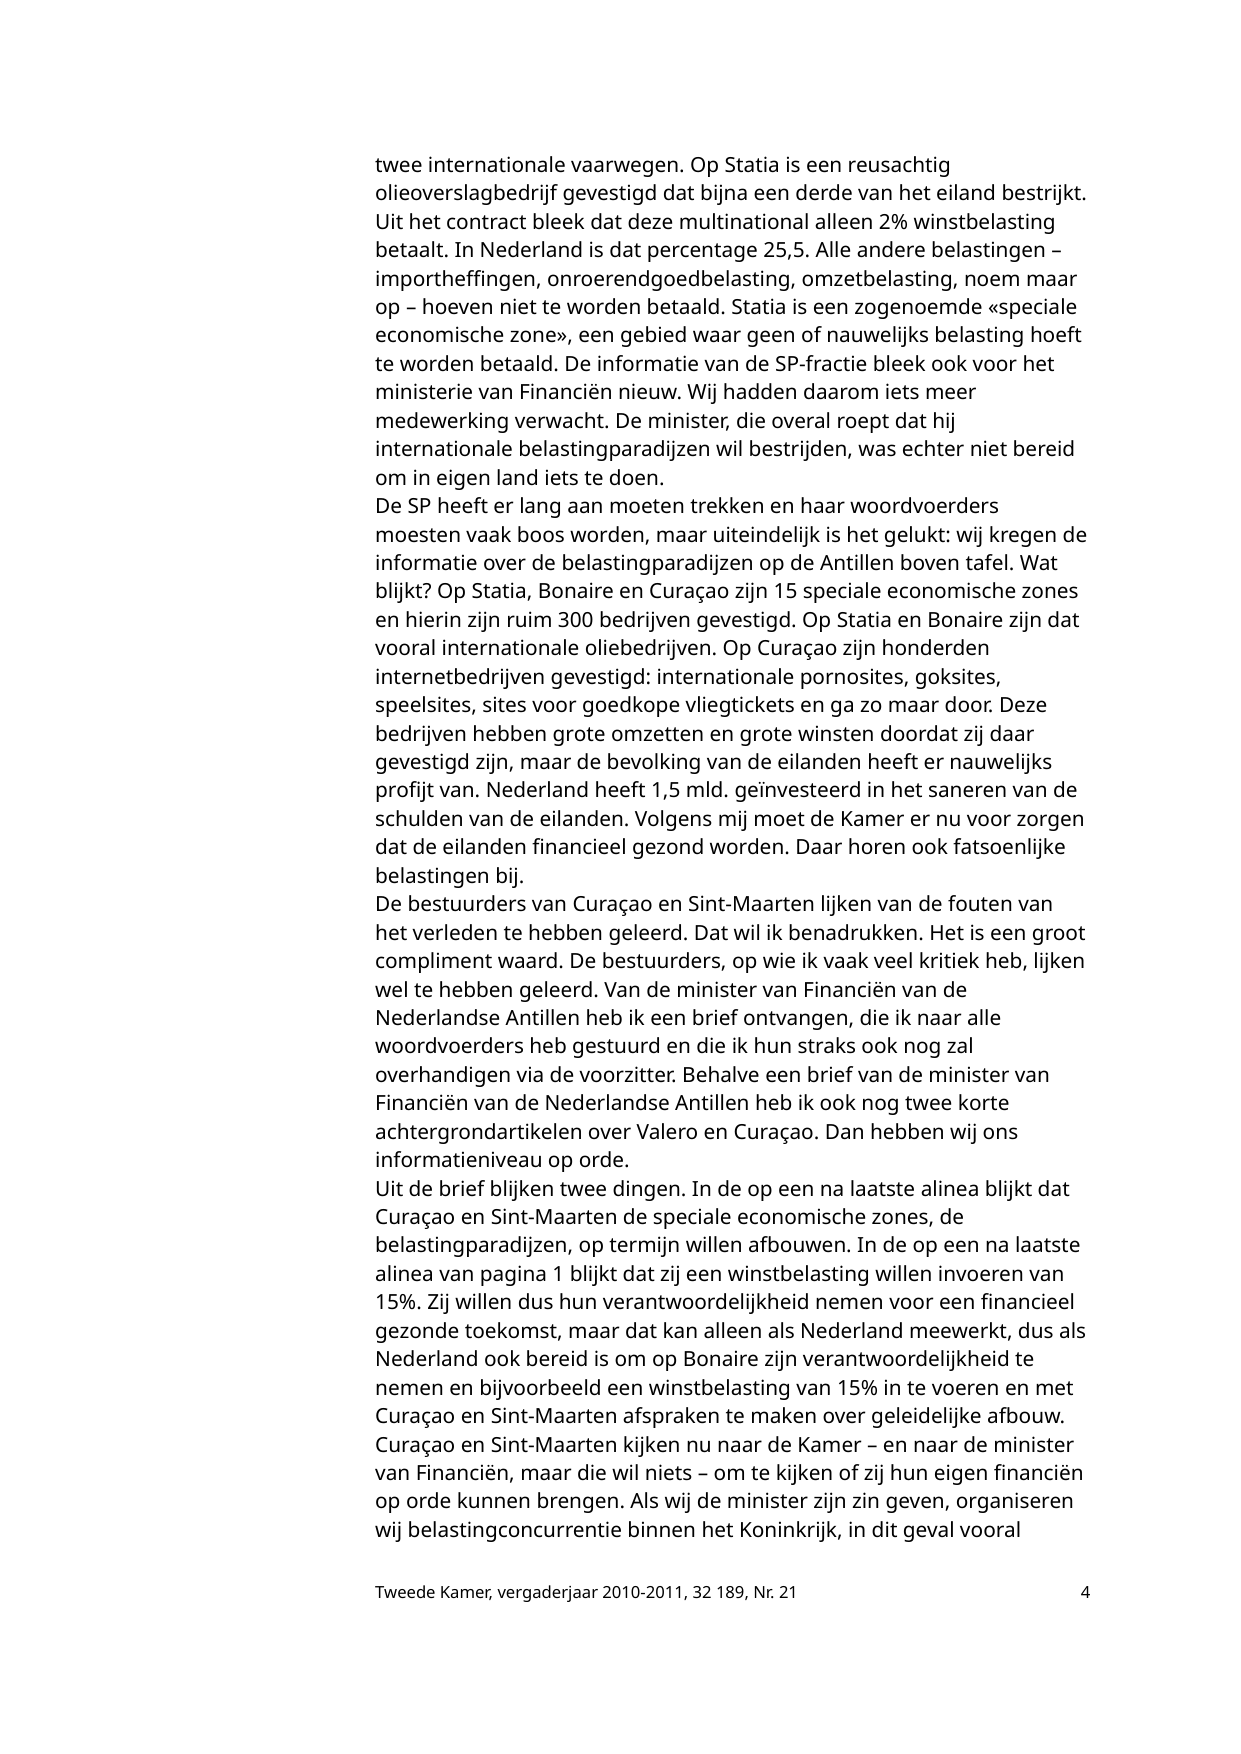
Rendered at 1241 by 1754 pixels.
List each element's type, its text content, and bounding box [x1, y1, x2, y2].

text twee internationale vaarwegen. Op Statia is een reusachtig olieoverslagbedrijf gevestigd dat bijna een derde van het eiland bestrijkt. Uit het contract bleek dat deze multinational alleen 2% winstbelasting betaalt. In Nederland is dat percentage 25,5. Alle andere belastingen – importheffingen, onroerendgoedbelasting, omzetbelasting, noem maar op – hoeven niet te worden betaald. Statia is een zogenoemde «speciale economische zone», een gebied waar geen of nauwelijks belasting hoeft te worden betaald. De informatie van de SP-fractie bleek ook voor het ministerie van Financiën nieuw. Wij hadden daarom iets meer medewerking verwacht. De minister, die overal roept dat hij internationale belastingparadijzen wil bestrijden, was echter niet bereid om in eigen land iets te doen. [375, 150, 1090, 491]
text De SP heeft er lang aan moeten trekken en haar woordvoerders moesten vaak boos worden, maar uiteindelijk is het gelukt: wij kregen de informatie over de belastingparadijzen op de Antillen boven tafel. Wat blijkt? Op Statia, Bonaire en Curaçao zijn 15 speciale economische zones en hierin zijn ruim 300 bedrijven gevestigd. Op Statia en Bonaire zijn dat vooral internationale oliebedrijven. Op Curaçao zijn honderden internetbedrijven gevestigd: internationale pornosites, goksites, speelsites, sites voor goedkope vliegtickets en ga zo maar door. Deze bedrijven hebben grote omzetten en grote winsten doordat zij daar gevestigd zijn, maar de bevolking van de eilanden heeft er nauwelijks profijt van. Nederland heeft 1,5 mld. geïnvesteerd in het saneren van de schulden van de eilanden. Volgens mij moet de Kamer er nu voor zorgen dat de eilanden financieel gezond worden. Daar horen ook fatsoenlijke belastingen bij. [375, 491, 1090, 889]
text De bestuurders van Curaçao en Sint-Maarten lijken van de fouten van het verleden te hebben geleerd. Dat wil ik benadrukken. Het is een groot compliment waard. De bestuurders, op wie ik vaak veel kritiek heb, lijken wel te hebben geleerd. Van de minister van Financiën van de Nederlandse Antillen heb ik een brief ontvangen, die ik naar alle woordvoerders heb gestuurd en die ik hun straks ook nog zal overhandigen via de voorzitter. Behalve een brief van de minister van Financiën van de Nederlandse Antillen heb ik ook nog twee korte achtergrondartikelen over Valero en Curaçao. Dan hebben wij ons informatieniveau op orde. [375, 889, 1090, 1174]
text Uit de brief blijken twee dingen. In de op een na laatste alinea blijkt dat Curaçao en Sint-Maarten de speciale economische zones, de belastingparadijzen, op termijn willen afbouwen. In de op een na laatste alinea van pagina 1 blijkt dat zij een winstbelasting willen invoeren van 15%. Zij willen dus hun verantwoordelijkheid nemen voor een financieel gezonde toekomst, maar dat kan alleen als Nederland meewerkt, dus als Nederland ook bereid is om op Bonaire zijn verantwoordelijkheid te nemen en bijvoorbeeld een winstbelasting van 15% in te voeren en met Curaçao en Sint-Maarten afspraken te maken over geleidelijke afbouw. Curaçao en Sint-Maarten kijken nu naar de Kamer – en naar de minister van Financiën, maar die wil niets – om te kijken of zij hun eigen financiën op orde kunnen brengen. Als wij de minister zijn zin geven, organiseren wij belastingconcurrentie binnen het Koninkrijk, in dit geval vooral [375, 1174, 1090, 1543]
